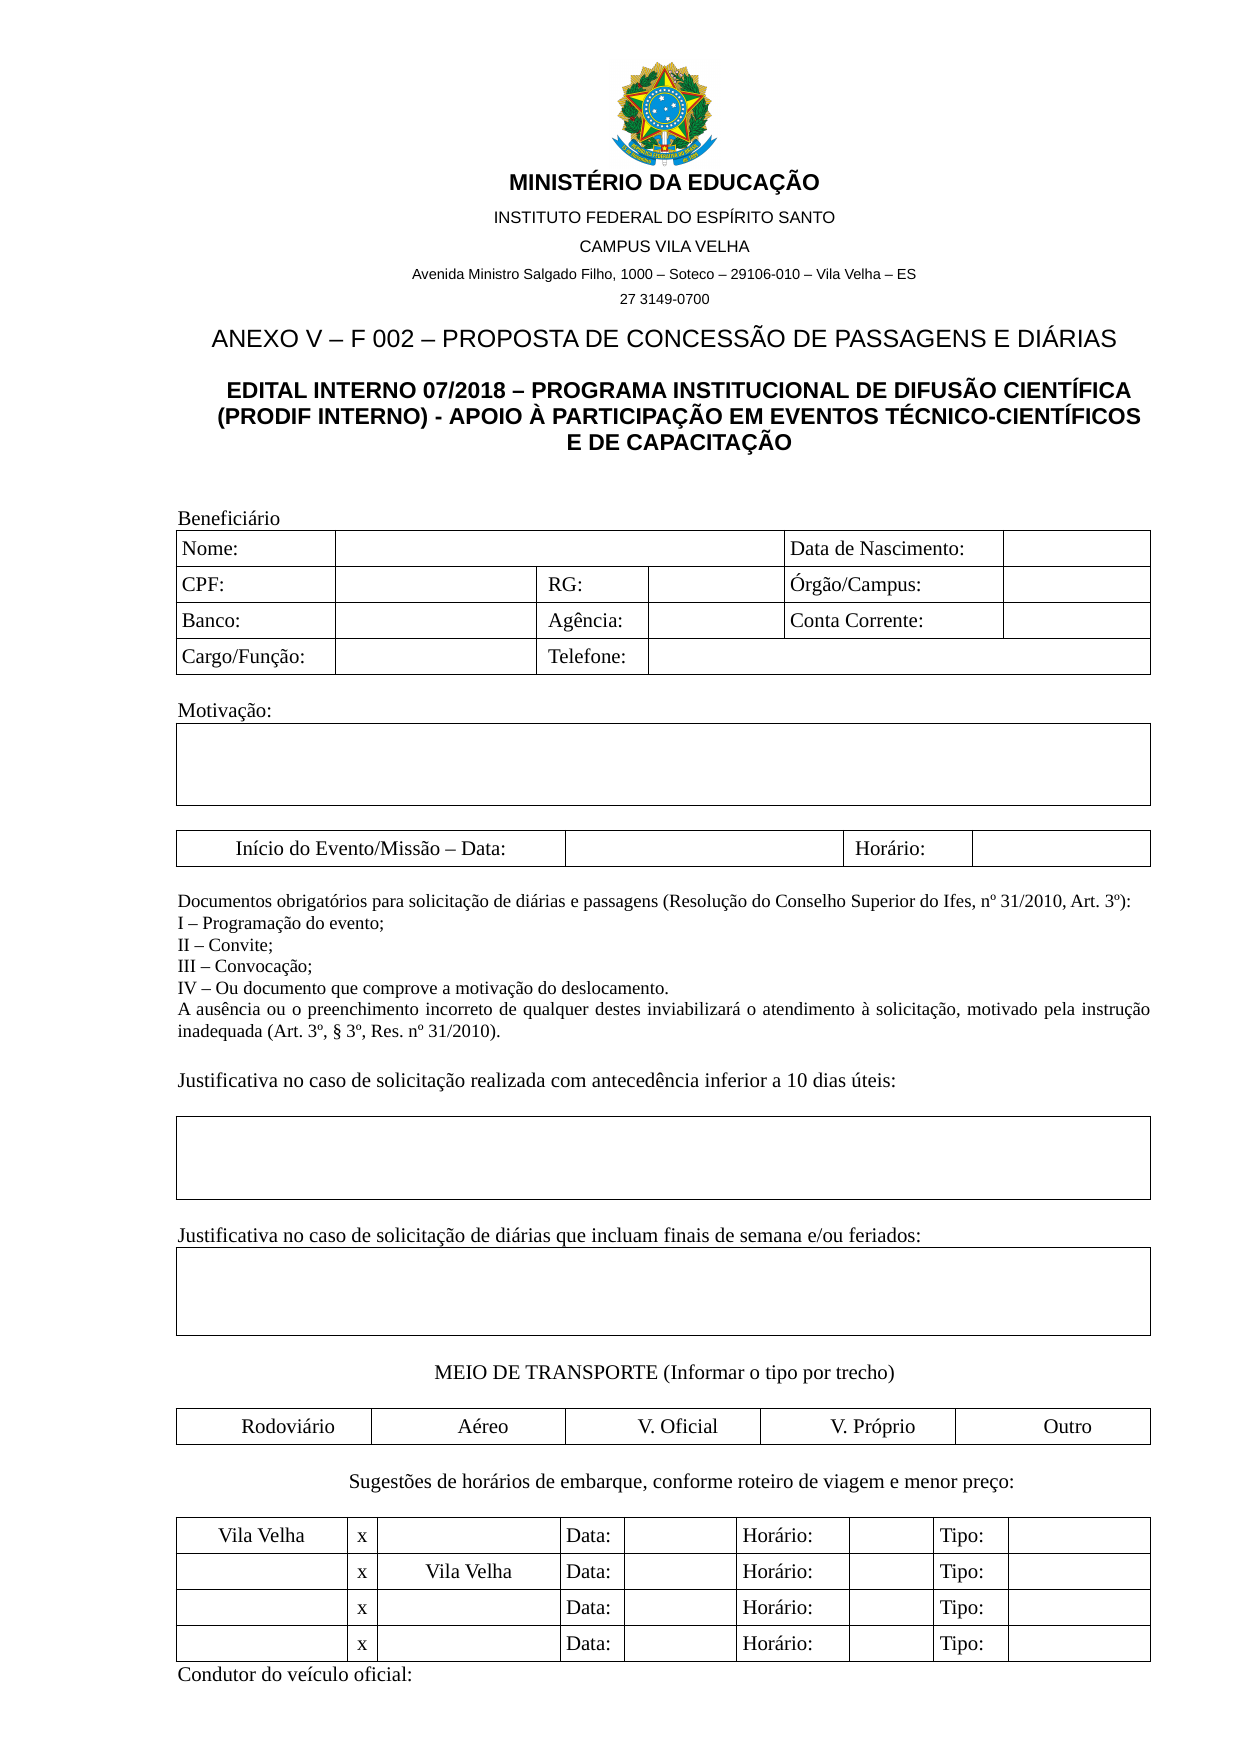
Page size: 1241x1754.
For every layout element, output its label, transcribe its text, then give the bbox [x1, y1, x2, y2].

table_cell Tipo: [934, 1554, 1008, 1589]
text III – Convocação; [177, 955, 1152, 977]
table_cell [336, 603, 536, 638]
table_cell [1009, 1590, 1150, 1625]
table_header Aéreo [372, 1409, 565, 1444]
table_cell Data: [561, 1626, 624, 1661]
table_cell Órgão/Campus: [785, 567, 1003, 602]
table_cell Telefone: [537, 639, 648, 674]
table_header Nome: [177, 531, 335, 566]
table_header Data de Nascimento: [785, 531, 1003, 566]
table_header Início do Evento/Missão – Data: [177, 831, 565, 866]
table_header [177, 1248, 1150, 1335]
table_cell Horário: [737, 1554, 849, 1589]
text A ausência ou o preenchimento incorreto de qualquer destes inviabilizará o atendimento à solicitação, motivado pela instrução inadequada (Art. 3º, § 3º, Res. nº 31/2010). [177, 998, 1152, 1041]
table_header [177, 724, 1150, 805]
table_cell x [348, 1626, 377, 1661]
table_cell [850, 1554, 933, 1589]
text EDITAL INTERNO 07/2018 – PROGRAMA INSTITUCIONAL DE DIFUSÃO CIENTÍFICA (PRODIF INTERNO) - APOIO À PARTICIPAÇÃO EM EVENTOS TÉCNICO-CIENTÍFICOS E DE CAPACITAÇÃO [207, 377, 1152, 456]
table_header Outro [956, 1409, 1150, 1444]
table_header V. Oficial [566, 1409, 760, 1444]
table_header V. Próprio [761, 1409, 955, 1444]
table_cell Vila Velha [378, 1554, 560, 1589]
table_cell Tipo: [934, 1626, 1008, 1661]
table_cell Tipo: [934, 1590, 1008, 1625]
table_cell [1009, 1554, 1150, 1589]
table_cell Horário: [737, 1626, 849, 1661]
table_cell [850, 1626, 933, 1661]
table_cell Cargo/Função: [177, 639, 335, 674]
text INSTITUTO FEDERAL DO ESPÍRITO SANTO [177, 208, 1152, 227]
table_header Horário: [844, 831, 972, 866]
text I – Programação do evento; [177, 912, 1152, 933]
text Justificativa no caso de solicitação de diárias que incluam finais de semana e/ou feriados: [177, 1223, 1152, 1247]
table_header Vila Velha [177, 1518, 347, 1553]
table_cell [625, 1590, 736, 1625]
table_header x [348, 1518, 377, 1553]
table_cell [625, 1554, 736, 1589]
table_cell [378, 1626, 560, 1661]
table_cell [649, 603, 784, 638]
text MINISTÉRIO DA EDUCAÇÃO [177, 168, 1152, 195]
table_cell x [348, 1590, 377, 1625]
table_cell [1009, 1626, 1150, 1661]
text Motivação: [177, 698, 1152, 722]
table_cell [336, 639, 536, 674]
table_header [566, 831, 843, 866]
table_header [850, 1518, 933, 1553]
text Sugestões de horários de embarque, conforme roteiro de viagem e menor preço: [207, 1469, 1152, 1493]
table_header [378, 1518, 560, 1553]
text MEIO DE TRANSPORTE (Informar o tipo por trecho) [177, 1360, 1152, 1384]
table_cell Horário: [737, 1590, 849, 1625]
table_header [1009, 1518, 1150, 1553]
table_header Tipo: [934, 1518, 1008, 1553]
table_cell [177, 1554, 347, 1589]
text ANEXO V – F 002 – PROPOSTA DE CONCESSÃO DE PASSAGENS E DIÁRIAS [177, 324, 1152, 353]
table_header [973, 831, 1150, 866]
table_header Rodoviário [177, 1409, 371, 1444]
table_header [336, 531, 784, 566]
text Justificativa no caso de solicitação realizada com antecedência inferior a 10 dias úteis: [177, 1068, 1152, 1092]
table_cell [625, 1626, 736, 1661]
text Documentos obrigatórios para solicitação de diárias e passagens (Resolução do Conselho Superior do Ifes, nº 31/2010, Art. 3º): [177, 890, 1152, 912]
table_header Horário: [737, 1518, 849, 1553]
text II – Convite; [177, 933, 1152, 955]
table_cell x [348, 1554, 377, 1589]
table_cell Banco: [177, 603, 335, 638]
picture [608, 59, 721, 169]
table_cell Agência: [537, 603, 648, 638]
table_cell [336, 567, 536, 602]
table_cell [177, 1590, 347, 1625]
table_cell [1004, 603, 1150, 638]
text CAMPUS VILA VELHA [177, 237, 1152, 256]
table_cell [649, 567, 784, 602]
table_cell [850, 1590, 933, 1625]
table_cell Conta Corrente: [785, 603, 1003, 638]
table_cell [1004, 567, 1150, 602]
table_cell [649, 639, 1150, 674]
table_cell CPF: [177, 567, 335, 602]
table_cell Data: [561, 1554, 624, 1589]
table_cell Data: [561, 1590, 624, 1625]
text Beneficiário [177, 506, 1152, 530]
table_header Data: [561, 1518, 624, 1553]
table_header [1004, 531, 1150, 566]
table_cell RG: [537, 567, 648, 602]
table_cell [378, 1590, 560, 1625]
text IV – Ou documento que comprove a motivação do deslocamento. [177, 977, 1152, 998]
text 27 3149-0700 [177, 291, 1152, 307]
text Avenida Ministro Salgado Filho, 1000 – Soteco – 29106-010 – Vila Velha – ES [177, 266, 1152, 282]
table_header [625, 1518, 736, 1553]
table_header [177, 1117, 1150, 1198]
table_cell [177, 1626, 347, 1661]
text Condutor do veículo oficial: [177, 1662, 1152, 1686]
